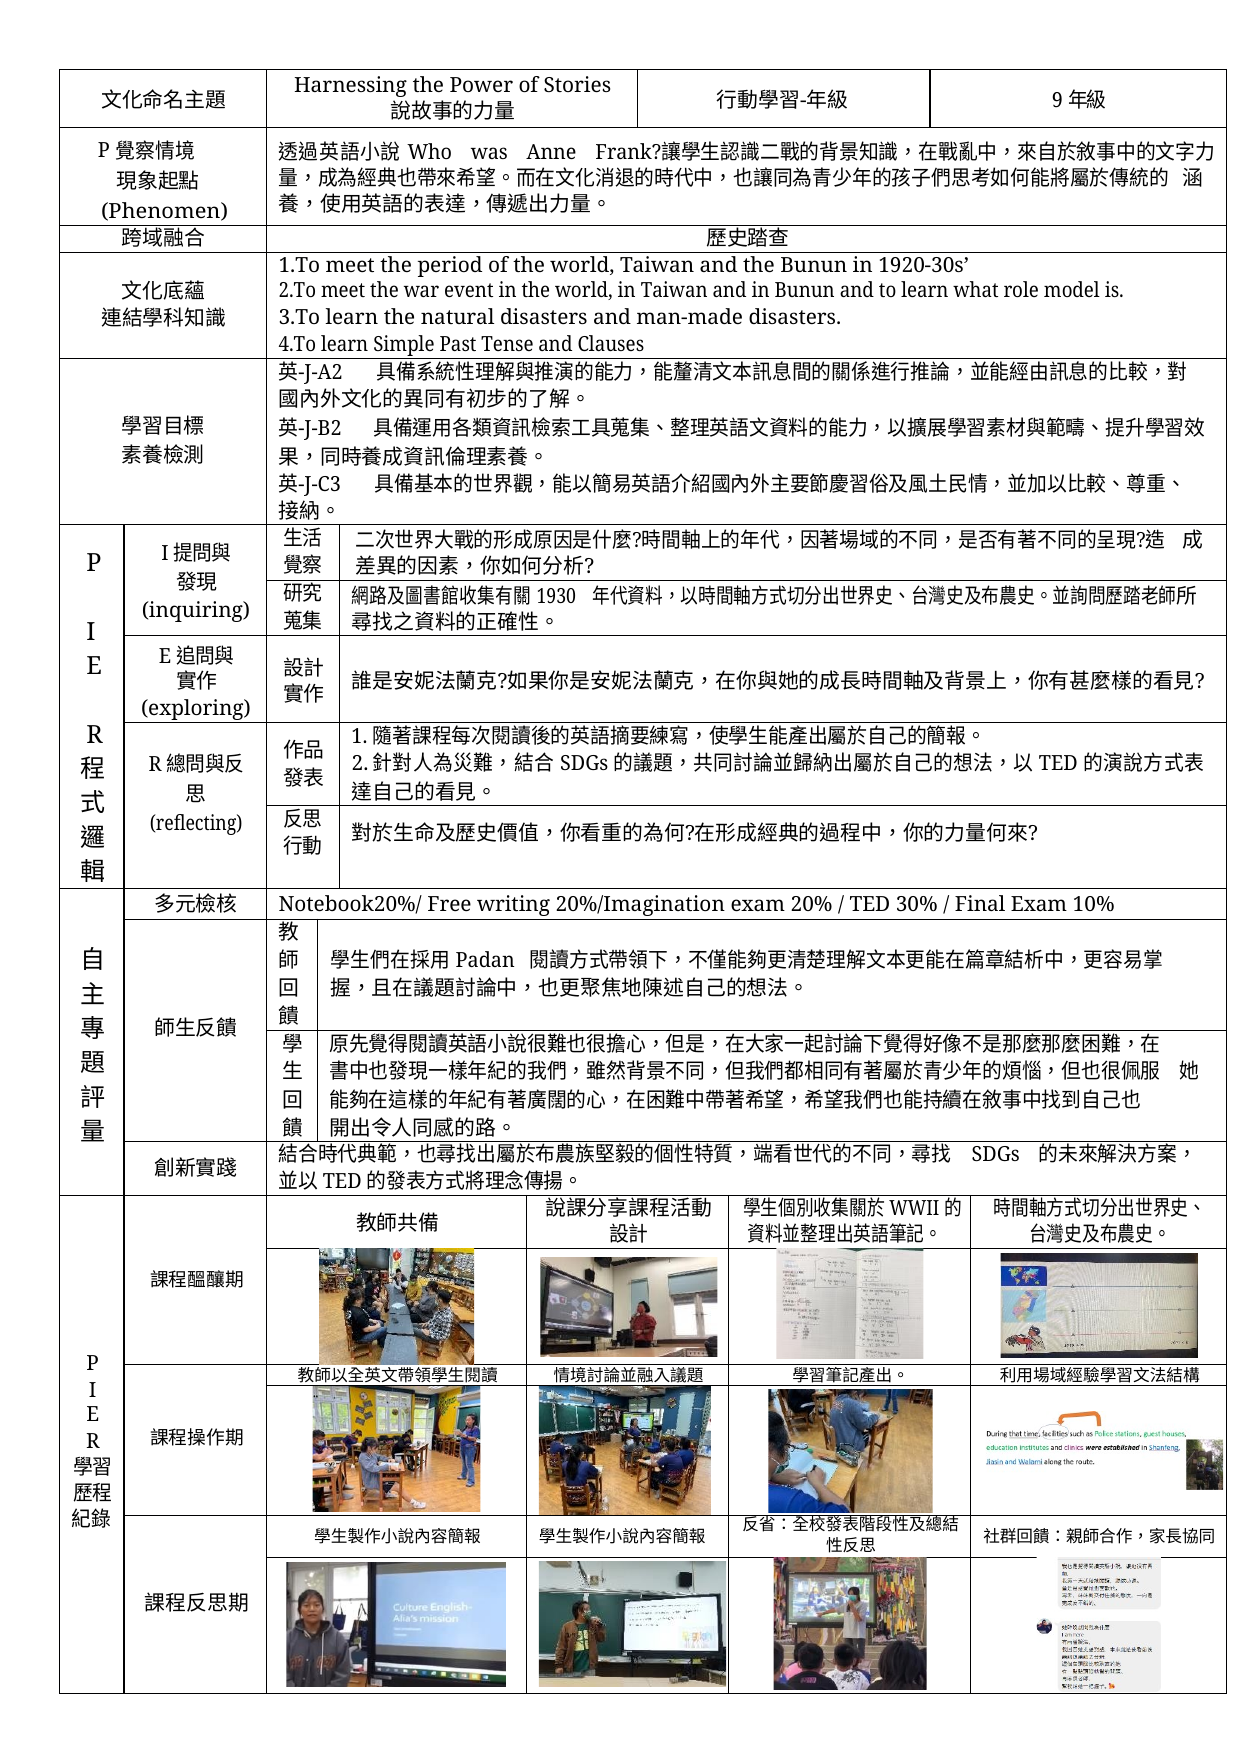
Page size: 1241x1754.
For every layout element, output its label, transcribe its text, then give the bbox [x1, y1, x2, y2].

table_cell [267, 1558, 526, 1692]
table_cell 教師共備 [267, 1196, 526, 1248]
table_header 9 年級 [931, 70, 1226, 127]
table_cell 2.To meet the war event in the world, in Taiwan and in Bunun and to learn what role model is. [267, 278, 1226, 306]
table_cell 紀錄 [60, 1506, 123, 1536]
picture [773, 1557, 927, 1690]
table_cell R [60, 1427, 123, 1454]
table_cell E 追問與實作 (exploring) [125, 636, 266, 722]
table_cell 課程操作期 [125, 1427, 266, 1454]
table_cell 反思 行動 [267, 806, 339, 888]
table_cell 英-J-A2 具備系統性理解與推演的能力，能釐清文本訊息間的關係進行推論，並能經由訊息的比較，對 國內外文化的異同有初步的了解。 英-J-B2 具備運用各類資訊檢索工具蒐集、整理英語文資料的能力，以擴展學習素材與範疇、提升學習效果，同時養成資訊倫理素養。 英-J-C3 具備基本的世界觀，能以簡易英語介紹國內外主要節慶習俗及風土民情，並加以比較、尊重、 接納。 [267, 359, 1226, 524]
picture [538, 1561, 727, 1687]
picture [312, 1386, 481, 1512]
table_cell [971, 1386, 1226, 1514]
table_cell [971, 1249, 1226, 1364]
table_cell I 提問與發現 (inquiring) [125, 525, 266, 635]
table_cell 課程反思期 [125, 1557, 266, 1692]
table_cell 透過英語小說 Who was Anne Frank?讓學生認識二戰的背景知識，在戰亂中，來自於敘事中的文字力量，成為經典也帶來希望。而在文化消退的時代中，也讓同為青少年的孩子們思考如何能將屬於傳統的 涵養，使用英語的表達，傳遞出力量。 [267, 128, 1226, 225]
table_cell 二次世界大戰的形成原因是什麼?時間軸上的年代，因著場域的不同，是否有著不同的呈現?造 成差異的因素，你如何分析? [340, 525, 1226, 580]
table_cell [125, 1454, 266, 1480]
table_cell 連結學科知識 [60, 306, 266, 332]
table_cell [527, 1249, 728, 1364]
table_cell I [60, 1377, 123, 1402]
table_cell 設計實作 [267, 636, 339, 722]
table_cell [125, 1377, 266, 1402]
table_cell [729, 1558, 970, 1692]
table_cell [125, 1402, 266, 1427]
picture [1036, 1557, 1161, 1692]
table_cell [125, 1506, 266, 1514]
table_cell 教 師 回饋 [267, 920, 317, 1030]
table_cell 性反思 [729, 1536, 970, 1557]
table_header Harnessing the Power of Stories 說故事的力量 [267, 70, 637, 127]
table_cell 學 生回 饋 [267, 1031, 317, 1141]
table_cell 學習目標素養檢測 [60, 359, 266, 524]
table_cell 結合時代典範，也尋找出屬於布農族堅毅的個性特質，端看世代的不同，尋找 SDGs 的未來解決方案， 並以 TED 的發表方式將理念傳揚。 [267, 1142, 1226, 1195]
picture [286, 1562, 506, 1687]
table_cell [125, 1196, 266, 1221]
table_cell [527, 1558, 728, 1692]
table_cell [267, 1386, 526, 1514]
table_cell [60, 1536, 123, 1557]
table_cell 網路及圖書館收集有關 1930 年代資料，以時間軸方式切分出世界史、台灣史及布農史。並詢問歷踏老師所尋找之資料的正確性。 [340, 581, 1226, 635]
table_cell [60, 332, 266, 358]
table_cell 情境討論並融入議題 [527, 1365, 728, 1385]
table_cell 4.To learn Simple Past Tense and Clauses [267, 332, 1226, 358]
table_cell 創新實踐 [125, 1142, 266, 1195]
table_cell 歷史踏查 [267, 226, 1226, 252]
table_cell 1.To meet the period of the world, Taiwan and the Bunun in 1920-30s’ [267, 253, 1226, 278]
table_cell 教師以全英文帶領學生閱讀 [267, 1365, 526, 1385]
table_cell 說課分享課程活動 [527, 1196, 728, 1221]
table_cell [971, 1558, 1036, 1692]
table_cell P I E R 程式邏輯 [60, 525, 123, 888]
table_cell 文化底蘊 [60, 278, 266, 306]
table_cell 利用場域經驗學習文法結構 [971, 1365, 1226, 1385]
table_cell 多元檢核 [125, 889, 266, 918]
table_cell 對於生命及歷史價值，你看重的為何?在形成經典的過程中，你的力量何來? [340, 806, 1226, 888]
table_cell 誰是安妮法蘭克?如果你是安妮法蘭克，在你與她的成長時間軸及背景上，你有甚麼樣的看見? [340, 636, 1226, 722]
table_cell 課程醞釀期 [125, 1248, 266, 1321]
picture [538, 1386, 711, 1515]
picture [776, 1248, 924, 1359]
table_cell [527, 1386, 538, 1514]
picture [985, 1411, 1224, 1490]
table_cell P 覺察情境現象起點 (Phenomen) [60, 128, 266, 225]
table_cell 師生反饋 [125, 920, 266, 1141]
table_cell 自主專題評量 [60, 889, 123, 1195]
table_cell [125, 1516, 266, 1536]
table_cell 3.To learn the natural disasters and man-made disasters. [267, 306, 1226, 332]
table_cell [475, 1249, 526, 1364]
table_cell 學生製作小說內容簡報 [527, 1516, 728, 1557]
table_cell 學習筆記產出。 [729, 1365, 970, 1385]
table_cell 學生個別收集關於 WWII 的 [729, 1196, 970, 1221]
table_cell E [60, 1402, 123, 1427]
table_cell 跨域融合 [60, 226, 266, 252]
table_cell 設計 [527, 1221, 728, 1248]
table_cell 學生們在採用 Padan 閱讀方式帶領下，不僅能夠更清楚理解文本更能在篇章結析中，更容易掌握，且在議題討論中，也更聚焦地陳述自己的想法。 [318, 920, 1226, 1030]
table_cell 生活 覺察 [267, 525, 339, 580]
table_cell [60, 1248, 123, 1321]
table_cell [729, 1249, 970, 1364]
table_cell 反省：全校發表階段性及總結 [729, 1516, 970, 1536]
table_cell [60, 253, 266, 278]
table_cell 作品發表 [267, 723, 339, 805]
table_cell P [60, 1321, 123, 1377]
table_cell 台灣史及布農史。 [971, 1221, 1226, 1248]
table_cell 原先覺得閱讀英語小說很難也很擔心，但是，在大家一起討論下覺得好像不是那麼那麼困難，在 書中也發現一樣年紀的我們，雖然背景不同，但我們都相同有著屬於青少年的煩惱，但也很佩服 她能夠在這樣的年紀有著廣闊的心，在困難中帶著希望，希望我們也能持續在敘事中找到自己也 開出令人同感的路。 [318, 1031, 1226, 1141]
table_cell [60, 1221, 123, 1248]
table_cell 社群回饋：親師合作，家長協同 [971, 1516, 1226, 1557]
table_cell Notebook20%/ Free writing 20%/Imagination exam 20% / TED 30% / Final Exam 10% [267, 889, 1226, 918]
table_cell [125, 1221, 266, 1248]
table_cell [60, 1196, 123, 1221]
table_cell R 總問與反思(reflecting) [125, 723, 266, 888]
table_header 文化命名主題 [60, 70, 266, 127]
table_cell [711, 1386, 728, 1514]
table_cell 隨著課程每次閱讀後的英語摘要練寫，使學生能產出屬於自己的簡報。 針對人為災難，結合 SDGs 的議題，共同討論並歸納出屬於自己的想法，以 TED 的演說方式表達自己的看見。 [340, 723, 1226, 805]
table_cell 學生製作小說內容簡報 [267, 1516, 526, 1557]
table_cell [267, 1249, 319, 1364]
table_cell [60, 1557, 123, 1692]
table_cell [729, 1386, 970, 1514]
table_cell 研究 蒐集 [267, 581, 339, 635]
picture [540, 1257, 718, 1357]
picture [768, 1389, 933, 1513]
table_header 行動學習-年級 [638, 70, 929, 127]
table_cell 歷程 [60, 1480, 123, 1506]
table_cell [125, 1480, 266, 1506]
table_cell 時間軸方式切分出世界史、 [971, 1196, 1226, 1221]
table_cell [1161, 1558, 1226, 1692]
table_cell [125, 1536, 266, 1557]
table_cell [125, 1365, 266, 1377]
table_cell 學習 [60, 1454, 123, 1480]
table_cell 資料並整理出英語筆記。 [729, 1221, 970, 1248]
table_cell [125, 1321, 266, 1364]
picture [319, 1248, 475, 1365]
picture [1000, 1253, 1198, 1358]
